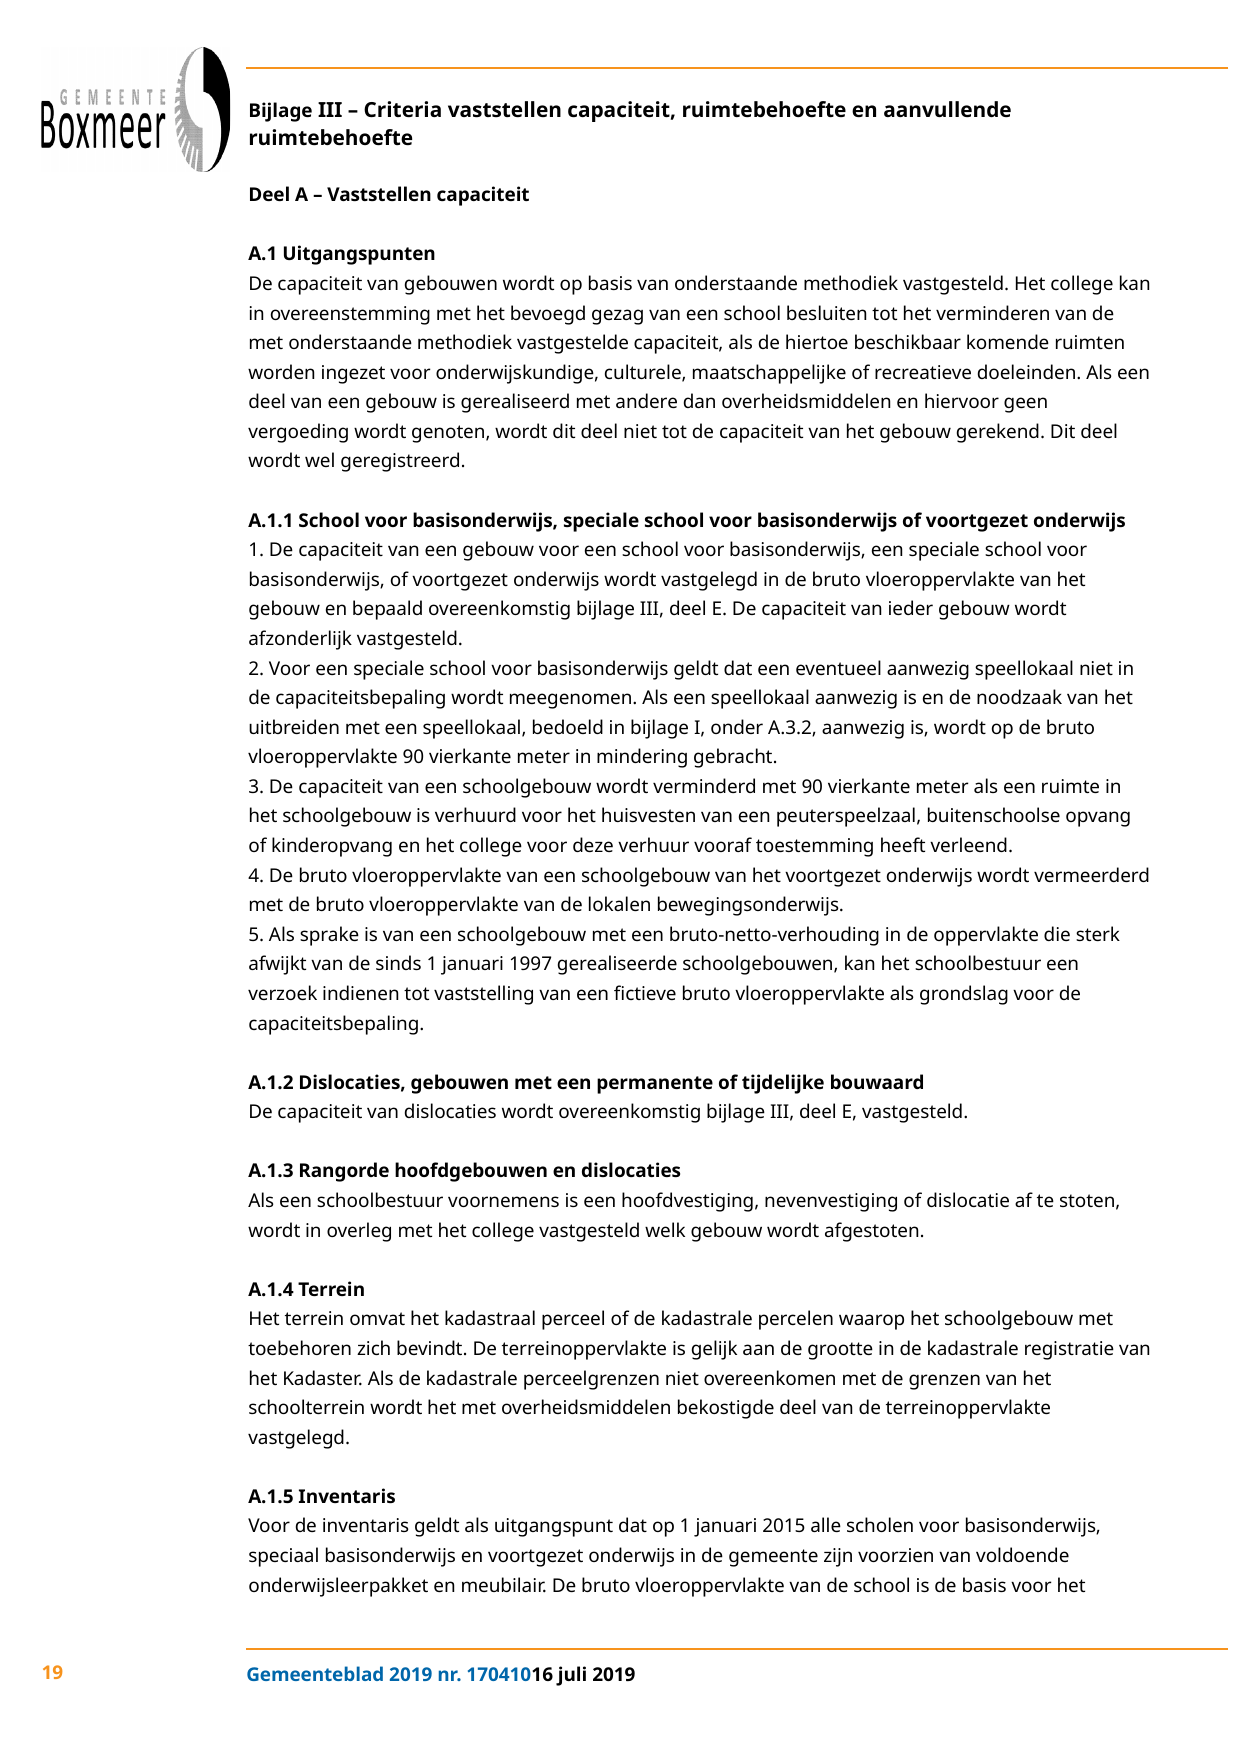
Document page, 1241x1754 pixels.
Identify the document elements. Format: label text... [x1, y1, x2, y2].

text 1. De capaciteit van een gebouw voor een school voor basisonderwijs, een speciale school voor basisonderwijs, of voortgezet onderwijs wordt vastgelegd in de bruto vloeroppervlakte van het gebouw en bepaald overeenkomstig bijlage III, deel E. De capaciteit van ieder gebouw wordt afzonderlijk vastgesteld. [248, 536, 1152, 651]
text Voor de inventaris geldt als uitgangspunt dat op 1 januari 2015 alle scholen voor basisonderwijs, speciaal basisonderwijs en voortgezet onderwijs in de gemeente zijn voorzien van voldoende onderwijsleerpakket en meubilair. De bruto vloeroppervlakte van de school is de basis voor het [248, 1513, 1152, 1597]
text Als een schoolbestuur voornemens is een hoofdvestiging, nevenvestiging of dislocatie af te stoten, wordt in overleg met het college vastgesteld welk gebouw wordt afgestoten. [248, 1187, 1152, 1242]
text 2. Voor een speciale school voor basisonderwijs geldt dat een eventueel aanwezig speellokaal niet in de capaciteitsbepaling wordt meegenomen. Als een speellokaal aanwezig is en de noodzaak van het uitbreiden met een speellokaal, bedoeld in bijlage I, onder A.3.2, aanwezig is, wordt op de bruto vloeroppervlakte 90 vierkante meter in mindering gebracht. [248, 655, 1152, 769]
picture [41, 47, 231, 172]
text A.1.2 Dislocaties, gebouwen met een permanente of tijdelijke bouwaard [248, 1069, 1152, 1094]
text De capaciteit van gebouwen wordt op basis van onderstaande methodiek vastgesteld. Het college kan in overeenstemming met het bevoegd gezag van een school besluiten tot het verminderen van de met onderstaande methodiek vastgestelde capaciteit, als de hiertoe beschikbaar komende ruimten worden ingezet voor onderwijskundige, culturele, maatschappelijke of recreatieve doeleinden. Als een deel van een gebouw is gerealiseerd met andere dan overheidsmiddelen en hiervoor geen vergoeding wordt genoten, wordt dit deel niet tot de capaciteit van het gebouw gerekend. Dit deel wordt wel geregistreerd. [248, 270, 1152, 473]
text 3. De capaciteit van een schoolgebouw wordt verminderd met 90 vierkante meter als een ruimte in het schoolgebouw is verhuurd voor het huisvesten van een peuterspeelzaal, buitenschoolse opvang of kinderopvang en het college voor deze verhuur vooraf toestemming heeft verleend. [248, 773, 1152, 858]
text A.1.5 Inventaris [248, 1483, 1152, 1509]
text A.1.1 School voor basisonderwijs, speciale school voor basisonderwijs of voortgezet onderwijs [248, 507, 1152, 532]
text Deel A – Vaststellen capaciteit [248, 181, 1152, 207]
text A.1.4 Terrein [248, 1276, 1152, 1302]
text 4. De bruto vloeroppervlakte van een schoolgebouw van het voortgezet onderwijs wordt vermeerderd met de bruto vloeroppervlakte van de lokalen bewegingsonderwijs. [248, 862, 1152, 917]
text 5. Als sprake is van een schoolgebouw met een bruto-netto-verhouding in de oppervlakte die sterk afwijkt van de sinds 1 januari 1997 gerealiseerde schoolgebouwen, kan het schoolbestuur een verzoek indienen tot vaststelling van een fictieve bruto vloeroppervlakte als grondslag voor de capaciteitsbepaling. [248, 921, 1152, 1035]
text A.1 Uitgangspunten [248, 241, 1152, 266]
text A.1.3 Rangorde hoofdgebouwen en dislocaties [248, 1158, 1152, 1183]
text Bijlage III – Criteria vaststellen capaciteit, ruimtebehoefte en aanvullende ruimtebehoefte [248, 95, 1152, 152]
text De capaciteit van dislocaties wordt overeenkomstig bijlage III, deel E, vastgesteld. [248, 1098, 1152, 1124]
text Het terrein omvat het kadastraal perceel of de kadastrale percelen waarop het schoolgebouw met toebehoren zich bevindt. De terreinoppervlakte is gelijk aan de grootte in de kadastrale registratie van het Kadaster. Als de kadastrale perceelgrenzen niet overeenkomen met de grenzen van het schoolterrein wordt het met overheidsmiddelen bekostigde deel van de terreinoppervlakte vastgelegd. [248, 1306, 1152, 1449]
